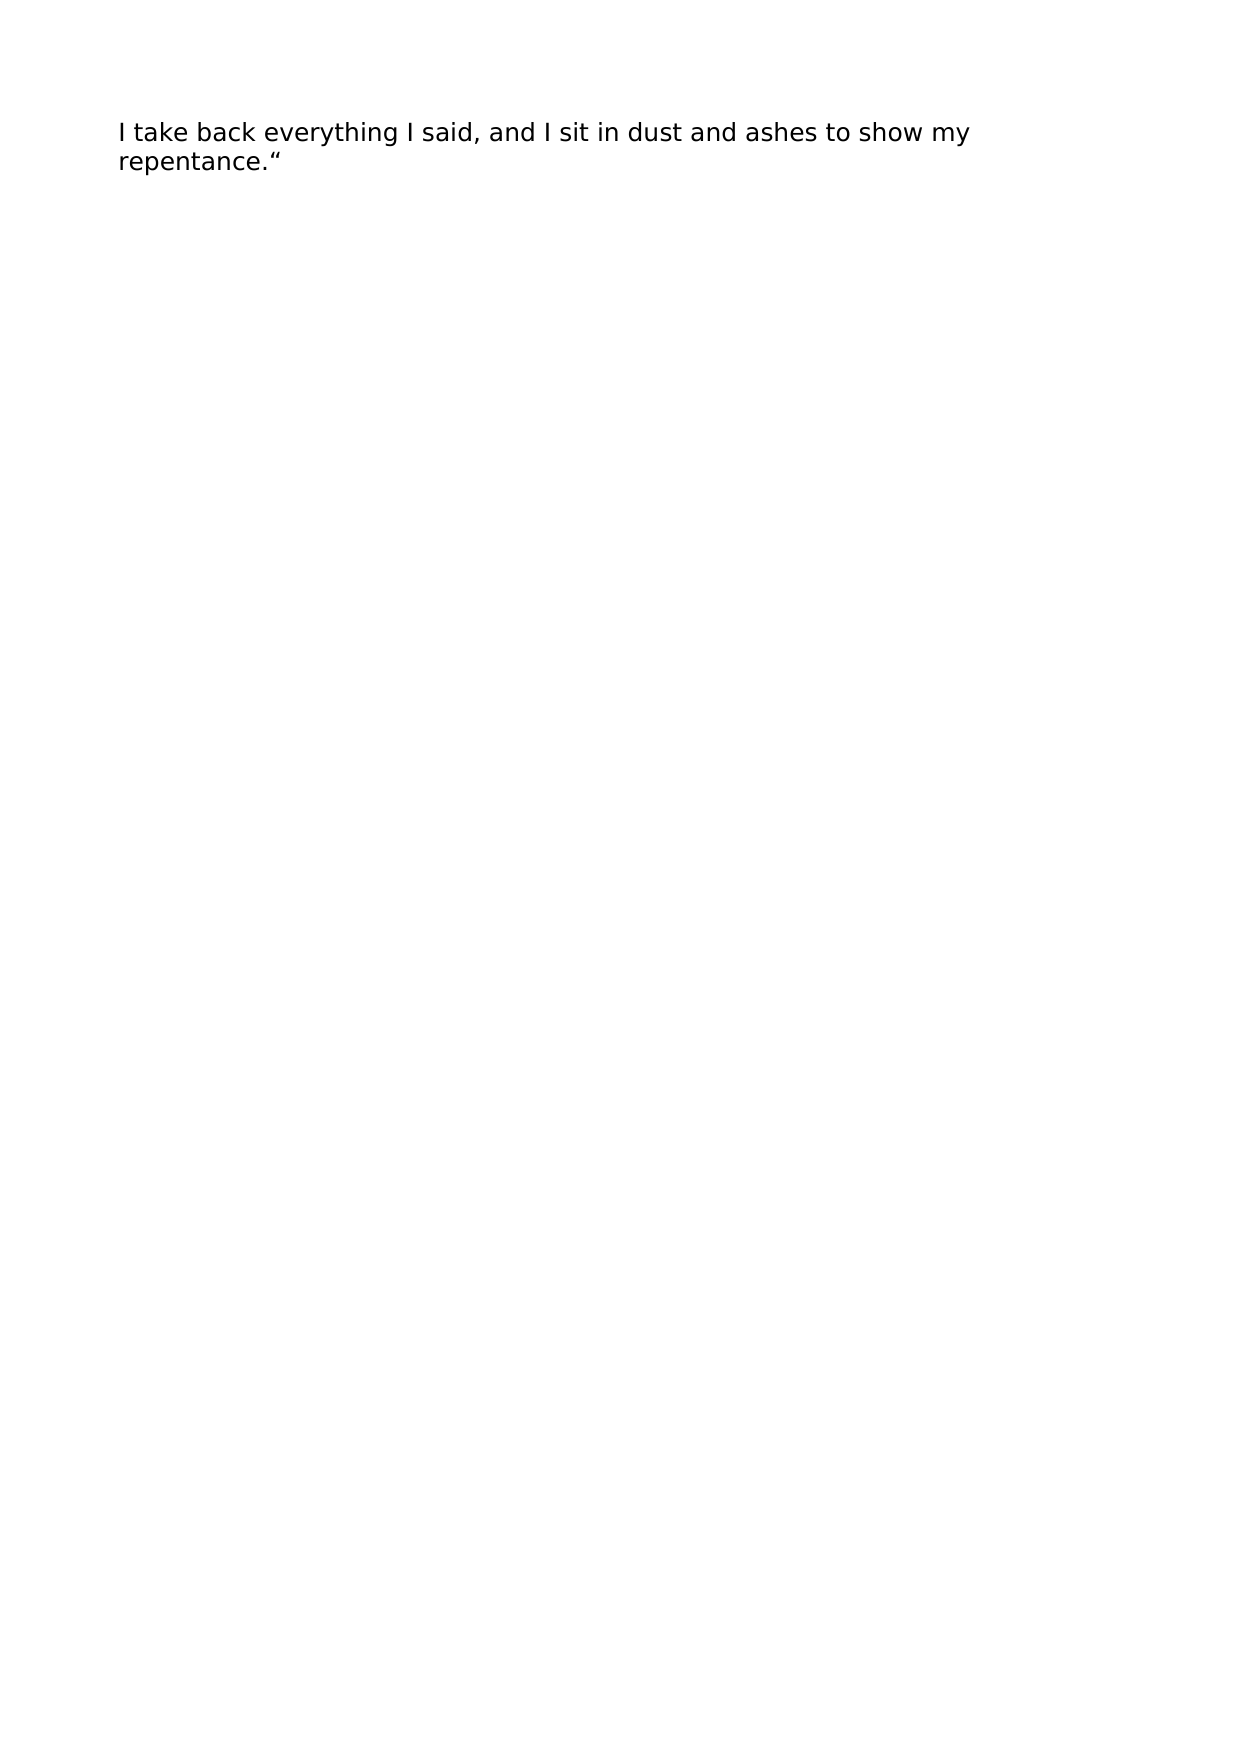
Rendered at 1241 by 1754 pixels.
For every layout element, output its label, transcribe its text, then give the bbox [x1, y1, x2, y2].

text I take back everything I said, and I sit in dust and ashes to show my repentance.“ [118, 118, 1122, 176]
